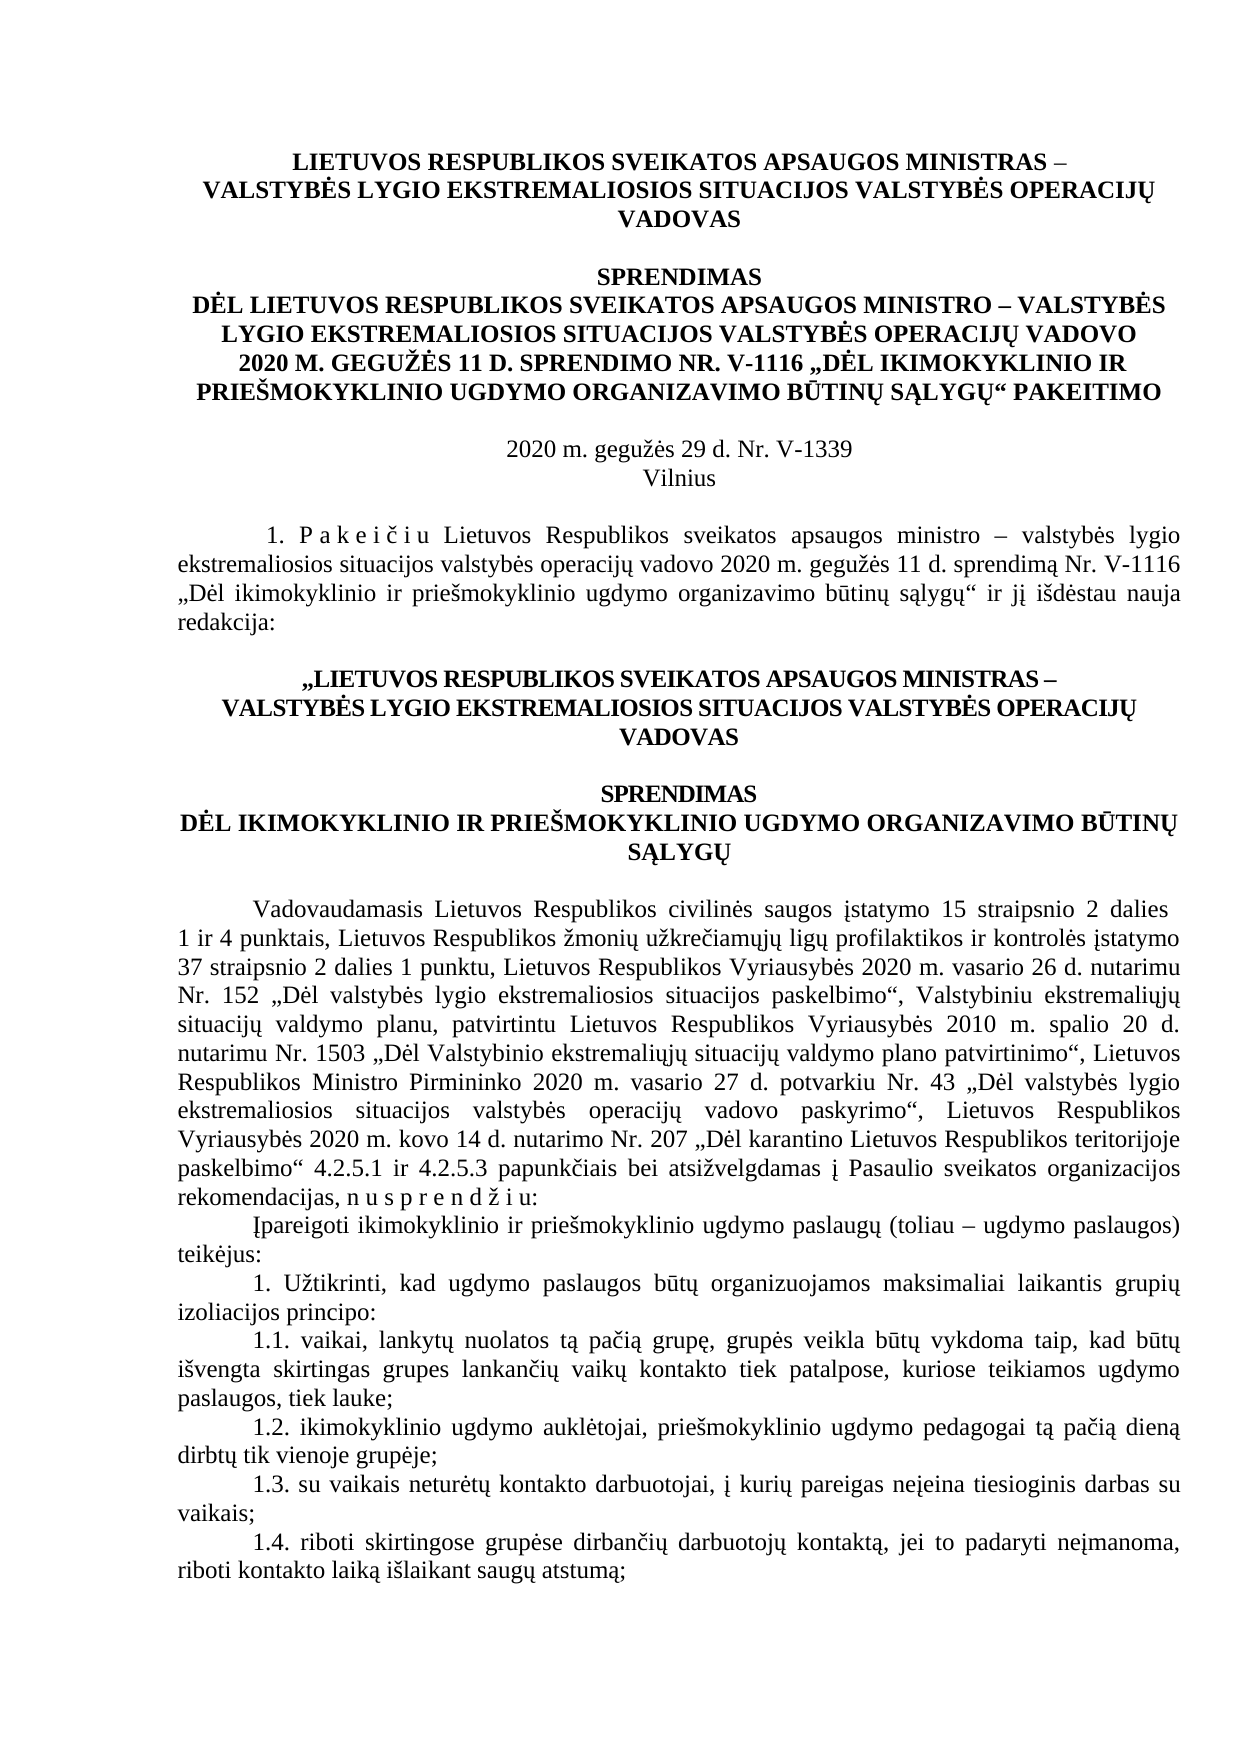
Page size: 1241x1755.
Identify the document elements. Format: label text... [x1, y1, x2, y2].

text 1. P a k e i č i u Lietuvos Respublikos sveikatos apsaugos ministro – valstybės lygio ekstremaliosios situacijos valstybės operacijų vadovo 2020 m. gegužės 11 d. sprendimą Nr. V-1116 „Dėl ikimokyklinio ir priešmokyklinio ugdymo organizavimo būtinų sąlygų“ ir jį išdėstau nauja redakcija: [177, 521, 1181, 636]
text 1.2. ikimokyklinio ugdymo auklėtojai, priešmokyklinio ugdymo pedagogai tą pačią dieną dirbtų tik vienoje grupėje; [177, 1412, 1181, 1469]
text VALSTYBĖS LYGIO EKSTREMALIOSIOS SITUACIJOS VALSTYBĖS OPERACIJŲ VADOVAS [177, 693, 1181, 751]
text „LIETUVOS RESPUBLIKOS SVEIKATOS APSAUGOS MINISTRAS – [177, 664, 1181, 693]
text Vadovaudamasis Lietuvos Respublikos civilinės saugos įstatymo 15 straipsnio 2 dalies 1 ir 4 punktais, Lietuvos Respublikos žmonių užkrečiamųjų ligų profilaktikos ir kontrolės įstatymo 37 straipsnio 2 dalies 1 punktu, Lietuvos Respublikos Vyriausybės 2020 m. vasario 26 d. nutarimu Nr. 152 „Dėl valstybės lygio ekstremaliosios situacijos paskelbimo“, Valstybiniu ekstremaliųjų situacijų valdymo planu, patvirtintu Lietuvos Respublikos Vyriausybės 2010 m. spalio 20 d. nutarimu Nr. 1503 „Dėl Valstybinio ekstremaliųjų situacijų valdymo plano patvirtinimo“, Lietuvos Respublikos Ministro Pirmininko 2020 m. vasario 27 d. potvarkiu Nr. 43 „Dėl valstybės lygio ekstremaliosios situacijos valstybės operacijų vadovo paskyrimo“, Lietuvos Respublikos Vyriausybės 2020 m. kovo 14 d. nutarimo Nr. 207 „Dėl karantino Lietuvos Respublikos teritorijoje paskelbimo“ 4.2.5.1 ir 4.2.5.3 papunkčiais bei atsižvelgdamas į Pasaulio sveikatos organizacijos rekomendacijas, n u s p r e n d ž i u: [177, 894, 1181, 1211]
text LIETUVOS RESPUBLIKOS SVEIKATOS APSAUGOS MINISTRAS – [177, 147, 1181, 176]
text Įpareigoti ikimokyklinio ir priešmokyklinio ugdymo paslaugų (toliau – ugdymo paslaugos) teikėjus: [177, 1211, 1181, 1268]
text Vilnius [177, 463, 1181, 492]
text SPRENDIMAS [177, 779, 1181, 808]
text 1.1. vaikai, lankytų nuolatos tą pačią grupę, grupės veikla būtų vykdoma taip, kad būtų išvengta skirtingas grupes lankančių vaikų kontakto tiek patalpose, kuriose teikiamos ugdymo paslaugos, tiek lauke; [177, 1326, 1181, 1412]
text VALSTYBĖS LYGIO EKSTREMALIOSIOS SITUACIJOS VALSTYBĖS OPERACIJŲ VADOVAS [177, 176, 1181, 233]
text 1.3. su vaikais neturėtų kontakto darbuotojai, į kurių pareigas neįeina tiesioginis darbas su vaikais; [177, 1469, 1181, 1527]
text 2020 m. gegužės 29 d. Nr. V-1339 [177, 434, 1181, 463]
text 1. Užtikrinti, kad ugdymo paslaugos būtų organizuojamos maksimaliai laikantis grupių izoliacijos principo: [177, 1268, 1181, 1326]
text DĖL LIETUVOS RESPUBLIKOS SVEIKATOS APSAUGOS MINISTRO – VALSTYBĖS LYGIO EKSTREMALIOSIOS SITUACIJOS VALSTYBĖS OPERACIJŲ VADOVO 2020 M. GEGUŽĖS 11 D. SPRENDIMO NR. V-1116 „DĖL IKIMOKYKLINIO IR PRIEŠMOKYKLINIO UGDYMO ORGANIZAVIMO BŪTINŲ SĄLYGŲ“ PAKEITIMO [177, 291, 1181, 406]
text SPRENDIMAS [177, 262, 1181, 291]
text 1.4. riboti skirtingose grupėse dirbančių darbuotojų kontaktą, jei to padaryti neįmanoma, riboti kontakto laiką išlaikant saugų atstumą; [177, 1527, 1181, 1584]
text DĖL IKIMOKYKLINIO IR PRIEŠMOKYKLINIO UGDYMO ORGANIZAVIMO BŪTINŲ SĄLYGŲ [177, 808, 1181, 866]
